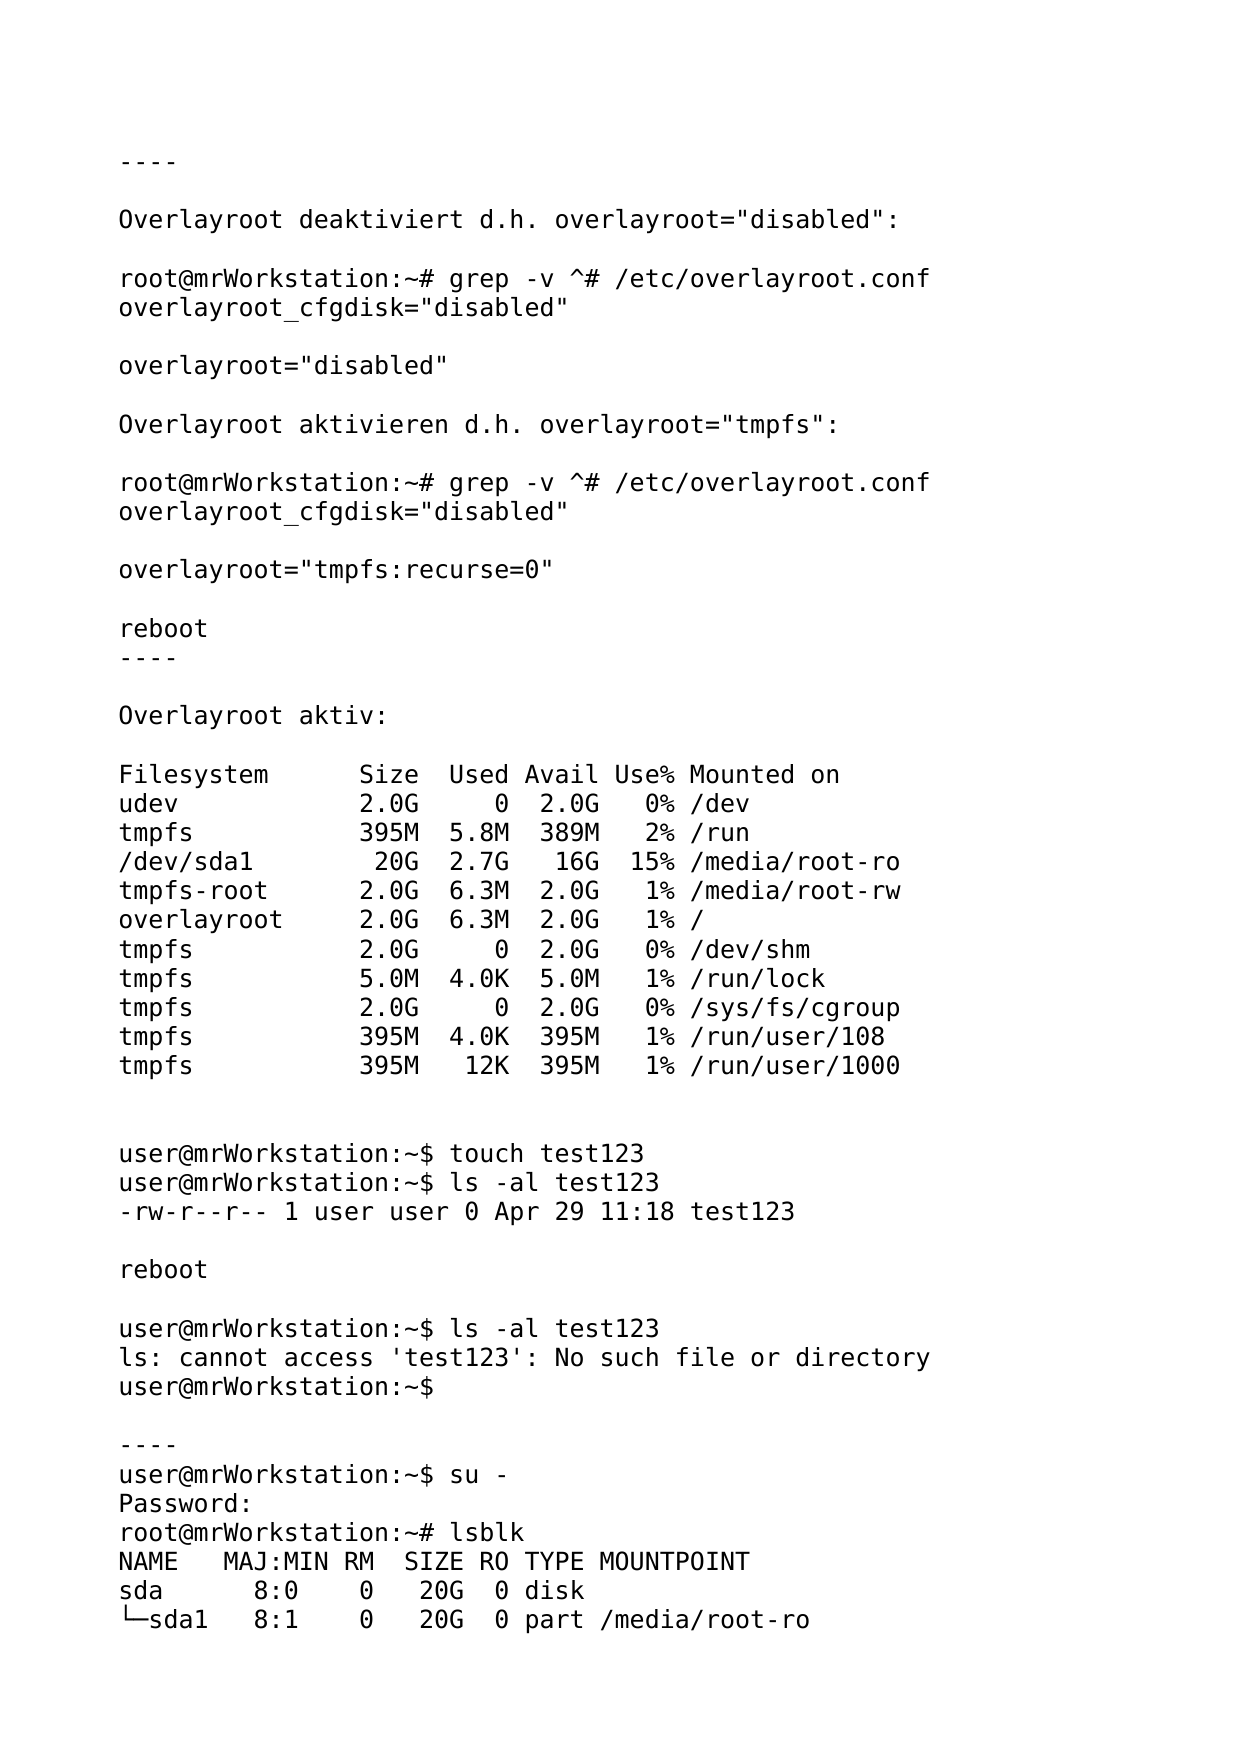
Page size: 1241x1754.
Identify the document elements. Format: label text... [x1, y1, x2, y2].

text ---- Overlayroot deaktiviert d.h. overlayroot="disabled": root@mrWorkstation:~# grep -v ^# /etc/overlayroot.conf overlayroot_cfgdisk="disabled" overlayroot="disabled" Overlayroot aktivieren d.h. overlayroot="tmpfs": root@mrWorkstation:~# grep -v ^# /etc/overlayroot.conf overlayroot_cfgdisk="disabled" overlayroot="tmpfs:recurse=0" reboot ---- Overlayroot aktiv: Filesystem Size Used Avail Use% Mounted on udev 2.0G 0 2.0G 0% /dev tmpfs 395M 5.8M 389M 2% /run /dev/sda1 20G 2.7G 16G 15% /media/root-ro tmpfs-root 2.0G 6.3M 2.0G 1% /media/root-rw overlayroot 2.0G 6.3M 2.0G 1% / tmpfs 2.0G 0 2.0G 0% /dev/shm tmpfs 5.0M 4.0K 5.0M 1% /run/lock tmpfs 2.0G 0 2.0G 0% /sys/fs/cgroup tmpfs 395M 4.0K 395M 1% /run/user/108 tmpfs 395M 12K 395M 1% /run/user/1000 user@mrWorkstation:~$ touch test123 user@mrWorkstation:~$ ls -al test123 -rw-r--r-- 1 user user 0 Apr 29 11:18 test123 reboot user@mrWorkstation:~$ ls -al test123 ls: cannot access 'test123': No such file or directory user@mrWorkstation:~$ ---- user@mrWorkstation:~$ su - Password: root@mrWorkstation:~# lsblk NAME MAJ:MIN RM SIZE RO TYPE MOUNTPOINT sda 8:0 0 20G 0 disk └─sda1 8:1 0 20G 0 part /media/root-ro [118, 118, 1122, 1635]
